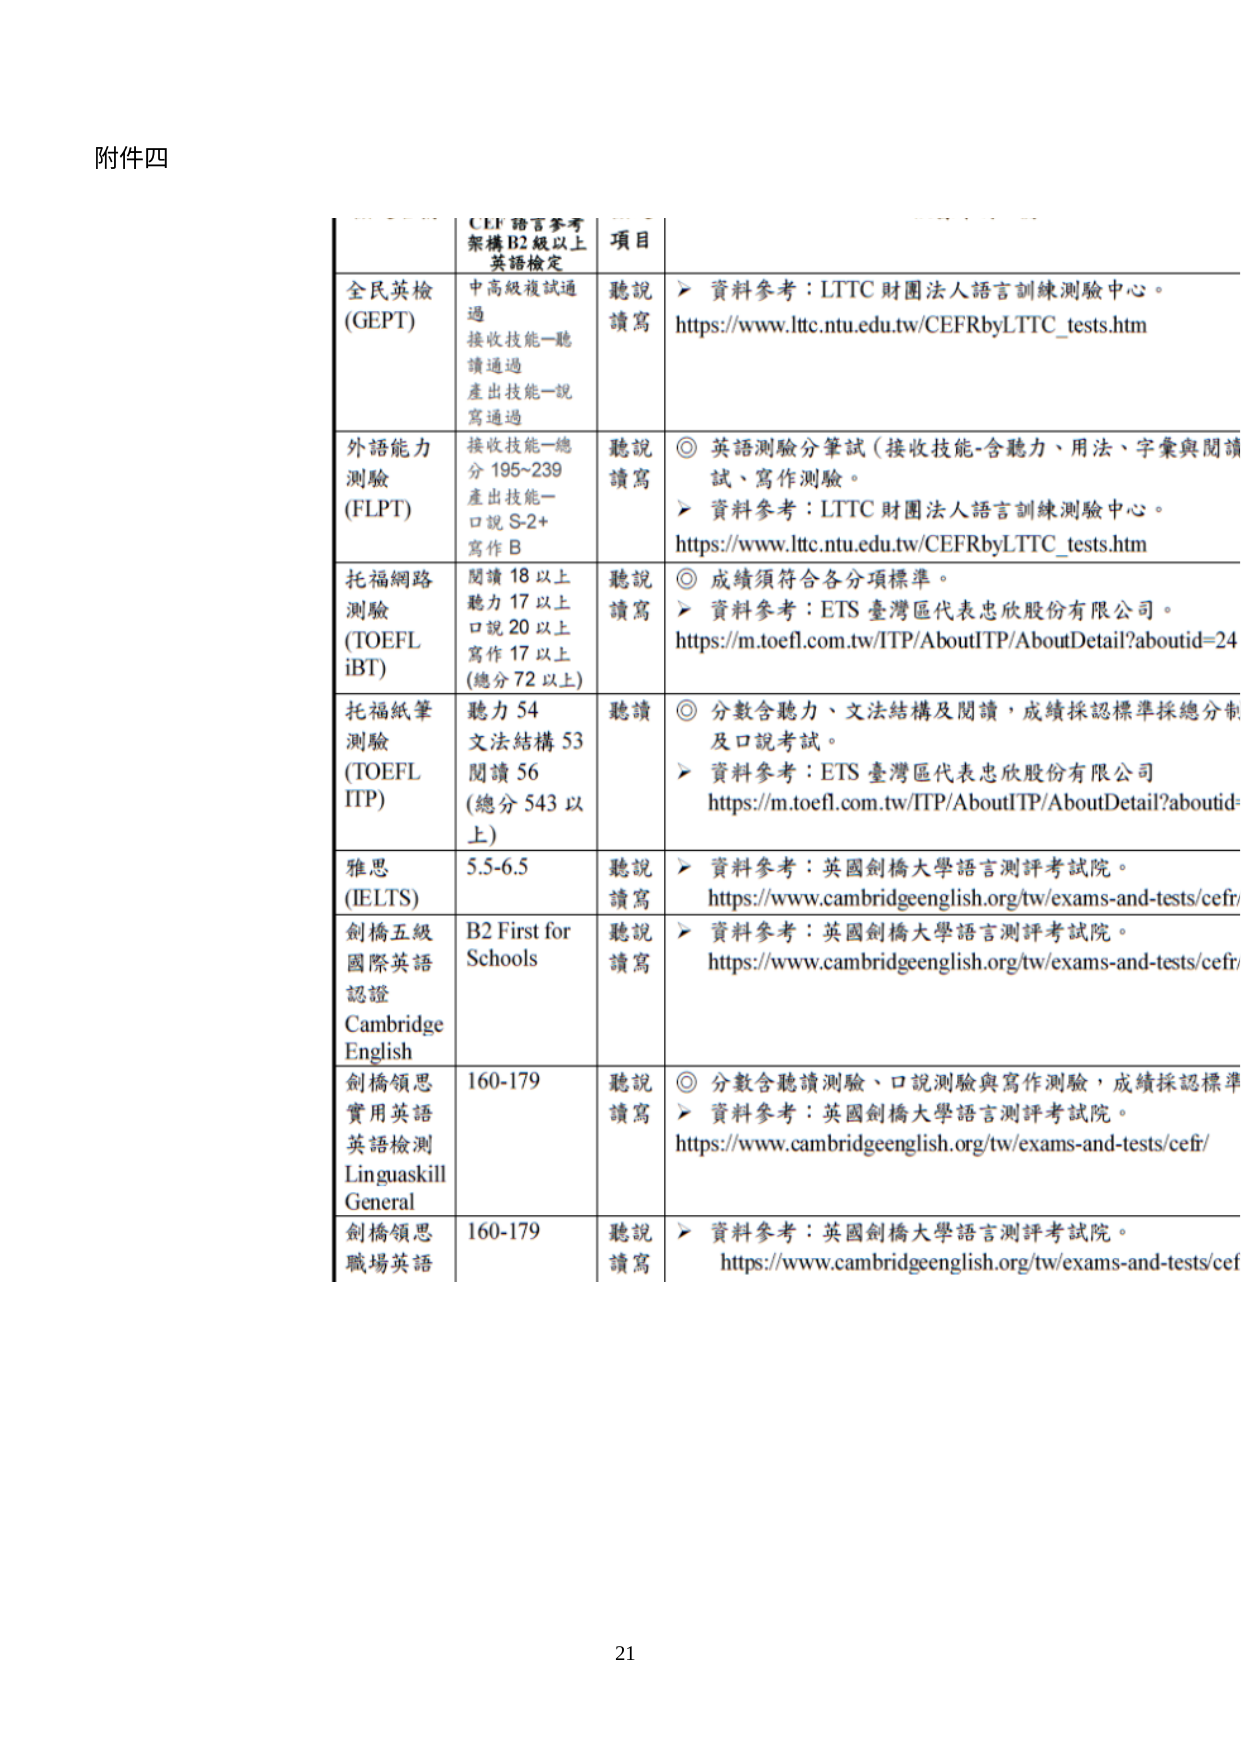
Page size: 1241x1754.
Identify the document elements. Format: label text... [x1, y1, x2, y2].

text 附件四 [94, 115, 1146, 177]
